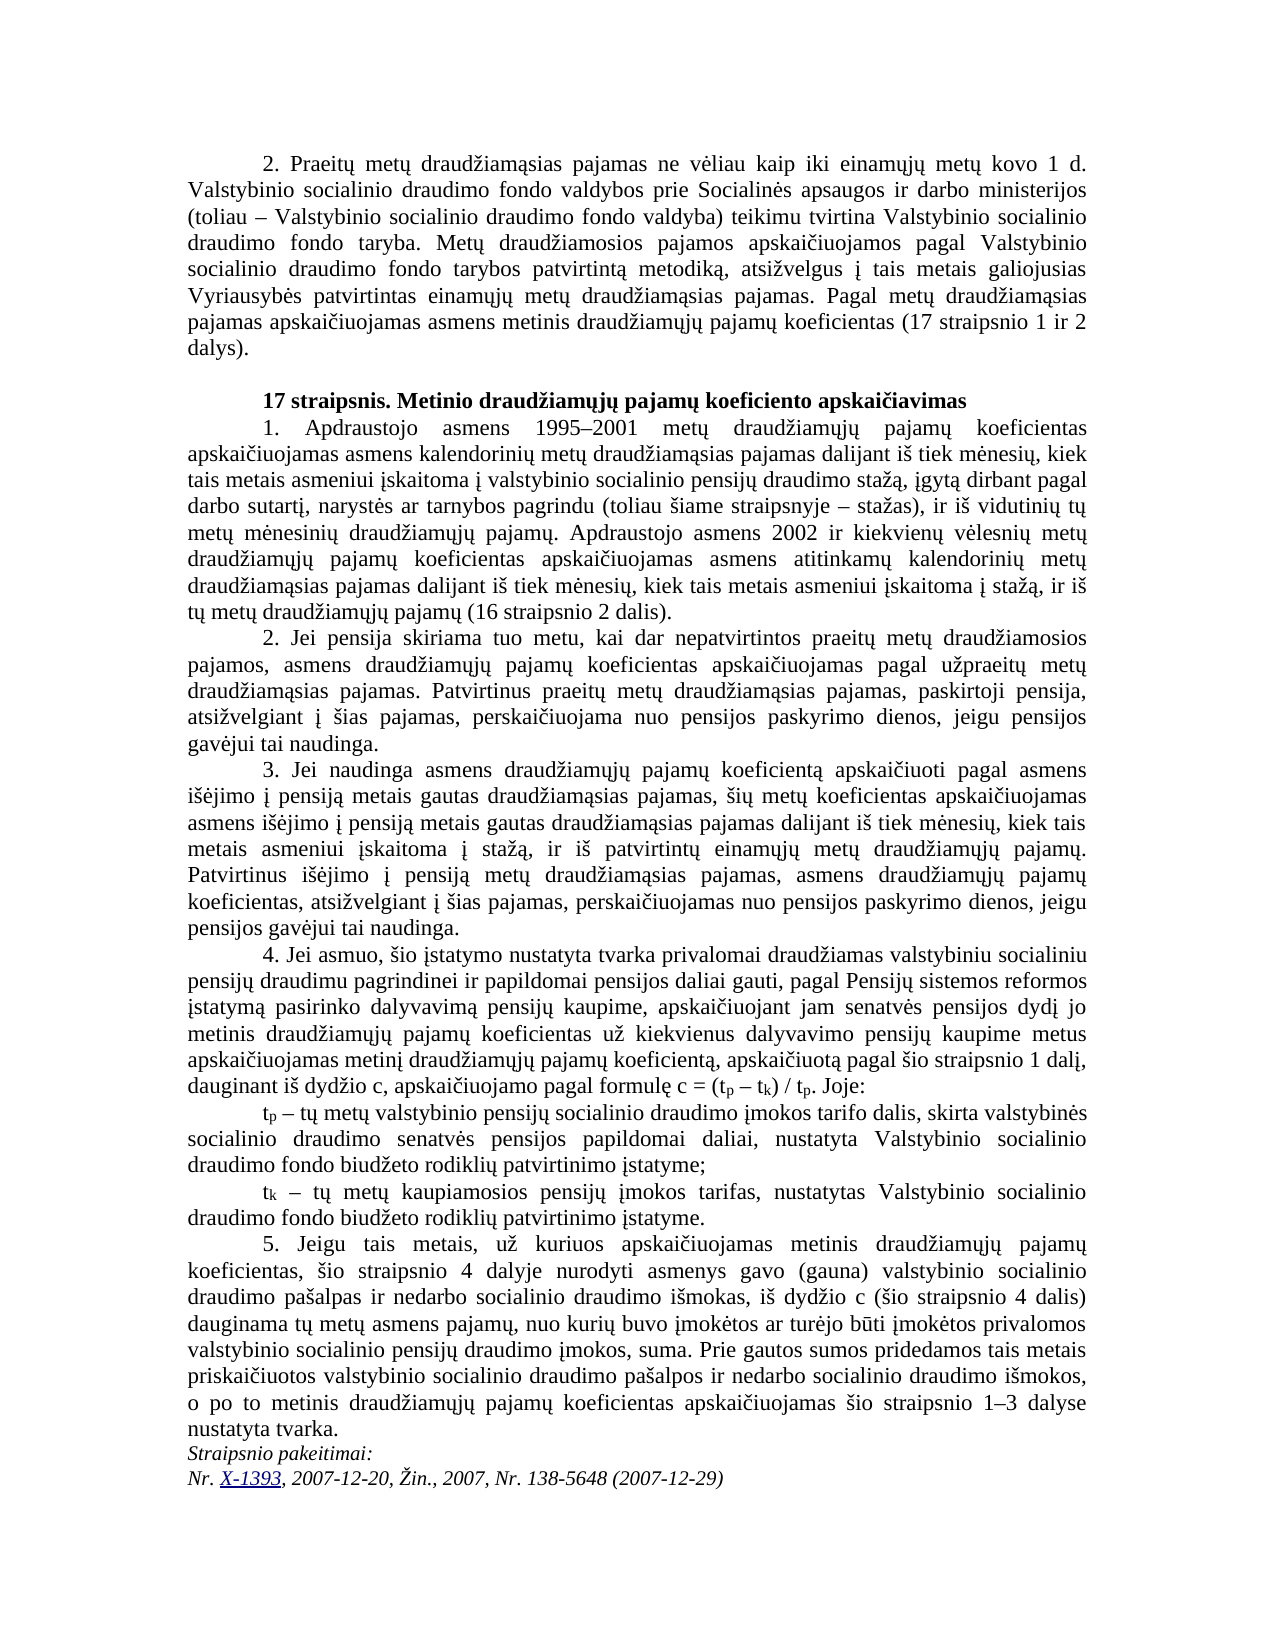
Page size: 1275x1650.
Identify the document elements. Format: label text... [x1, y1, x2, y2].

text 4. Jei asmuo, šio įstatymo nustatyta tvarka privalomai draudžiamas valstybiniu socialiniu pensijų draudimu pagrindinei ir papildomai pensijos daliai gauti, pagal Pensijų sistemos reformos įstatymą pasirinko dalyvavimą pensijų kaupime, apskaičiuojant jam senatvės pensijos dydį jo metinis draudžiamųjų pajamų koeficientas už kiekvienus dalyvavimo pensijų kaupime metus apskaičiuojamas metinį draudžiamųjų pajamų koeficientą, apskaičiuotą pagal šio straipsnio 1 dalį, dauginant iš dydžio c, apskaičiuojamo pagal formulę c = (tp – tk) / tp. Joje: [187, 941, 1088, 1099]
text 17 straipsnis. Metinio draudžiamųjų pajamų koeficiento apskaičiavimas [187, 387, 1088, 413]
text 5. Jeigu tais metais, už kuriuos apskaičiuojamas metinis draudžiamųjų pajamų koeficientas, šio straipsnio 4 dalyje nurodyti asmenys gavo (gauna) valstybinio socialinio draudimo pašalpas ir nedarbo socialinio draudimo išmokas, iš dydžio c (šio straipsnio 4 dalis) dauginama tų metų asmens pajamų, nuo kurių buvo įmokėtos ar turėjo būti įmokėtos privalomos valstybinio socialinio pensijų draudimo įmokos, suma. Prie gautos sumos pridedamos tais metais priskaičiuotos valstybinio socialinio draudimo pašalpos ir nedarbo socialinio draudimo išmokos, o po to metinis draudžiamųjų pajamų koeficientas apskaičiuojamas šio straipsnio 1–3 dalyse nustatyta tvarka. [187, 1231, 1088, 1441]
text 1. Apdraustojo asmens 1995–2001 metų draudžiamųjų pajamų koeficientas apskaičiuojamas asmens kalendorinių metų draudžiamąsias pajamas dalijant iš tiek mėnesių, kiek tais metais asmeniui įskaitoma į valstybinio socialinio pensijų draudimo stažą, įgytą dirbant pagal darbo sutartį, narystės ar tarnybos pagrindu (toliau šiame straipsnyje – stažas), ir iš vidutinių tų metų mėnesinių draudžiamųjų pajamų. Apdraustojo asmens 2002 ir kiekvienų vėlesnių metų draudžiamųjų pajamų koeficientas apskaičiuojamas asmens atitinkamų kalendorinių metų draudžiamąsias pajamas dalijant iš tiek mėnesių, kiek tais metais asmeniui įskaitoma į stažą, ir iš tų metų draudžiamųjų pajamų (16 straipsnio 2 dalis). [187, 413, 1088, 624]
text Nr. X-1393, 2007-12-20, Žin., 2007, Nr. 138-5648 (2007-12-29) [187, 1465, 1088, 1489]
text Straipsnio pakeitimai: [187, 1441, 1088, 1465]
text 2. Praeitų metų draudžiamąsias pajamas ne vėliau kaip iki einamųjų metų kovo 1 d. Valstybinio socialinio draudimo fondo valdybos prie Socialinės apsaugos ir darbo ministerijos (toliau – Valstybinio socialinio draudimo fondo valdyba) teikimu tvirtina Valstybinio socialinio draudimo fondo taryba. Metų draudžiamosios pajamos apskaičiuojamos pagal Valstybinio socialinio draudimo fondo tarybos patvirtintą metodiką, atsižvelgus į tais metais galiojusias Vyriausybės patvirtintas einamųjų metų draudžiamąsias pajamas. Pagal metų draudžiamąsias pajamas apskaičiuojamas asmens metinis draudžiamųjų pajamų koeficientas (17 straipsnio 1 ir 2 dalys). [187, 150, 1088, 361]
text 2. Jei pensija skiriama tuo metu, kai dar nepatvirtintos praeitų metų draudžiamosios pajamos, asmens draudžiamųjų pajamų koeficientas apskaičiuojamas pagal užpraeitų metų draudžiamąsias pajamas. Patvirtinus praeitų metų draudžiamąsias pajamas, paskirtoji pensija, atsižvelgiant į šias pajamas, perskaičiuojama nuo pensijos paskyrimo dienos, jeigu pensijos gavėjui tai naudinga. [187, 624, 1088, 756]
text 3. Jei naudinga asmens draudžiamųjų pajamų koeficientą apskaičiuoti pagal asmens išėjimo į pensiją metais gautas draudžiamąsias pajamas, šių metų koeficientas apskaičiuojamas asmens išėjimo į pensiją metais gautas draudžiamąsias pajamas dalijant iš tiek mėnesių, kiek tais metais asmeniui įskaitoma į stažą, ir iš patvirtintų einamųjų metų draudžiamųjų pajamų. Patvirtinus išėjimo į pensiją metų draudžiamąsias pajamas, asmens draudžiamųjų pajamų koeficientas, atsižvelgiant į šias pajamas, perskaičiuojamas nuo pensijos paskyrimo dienos, jeigu pensijos gavėjui tai naudinga. [187, 756, 1088, 941]
text tk – tų metų kaupiamosios pensijų įmokos tarifas, nustatytas Valstybinio socialinio draudimo fondo biudžeto rodiklių patvirtinimo įstatyme. [187, 1178, 1088, 1231]
text tp – tų metų valstybinio pensijų socialinio draudimo įmokos tarifo dalis, skirta valstybinės socialinio draudimo senatvės pensijos papildomai daliai, nustatyta Valstybinio socialinio draudimo fondo biudžeto rodiklių patvirtinimo įstatyme; [187, 1099, 1088, 1178]
